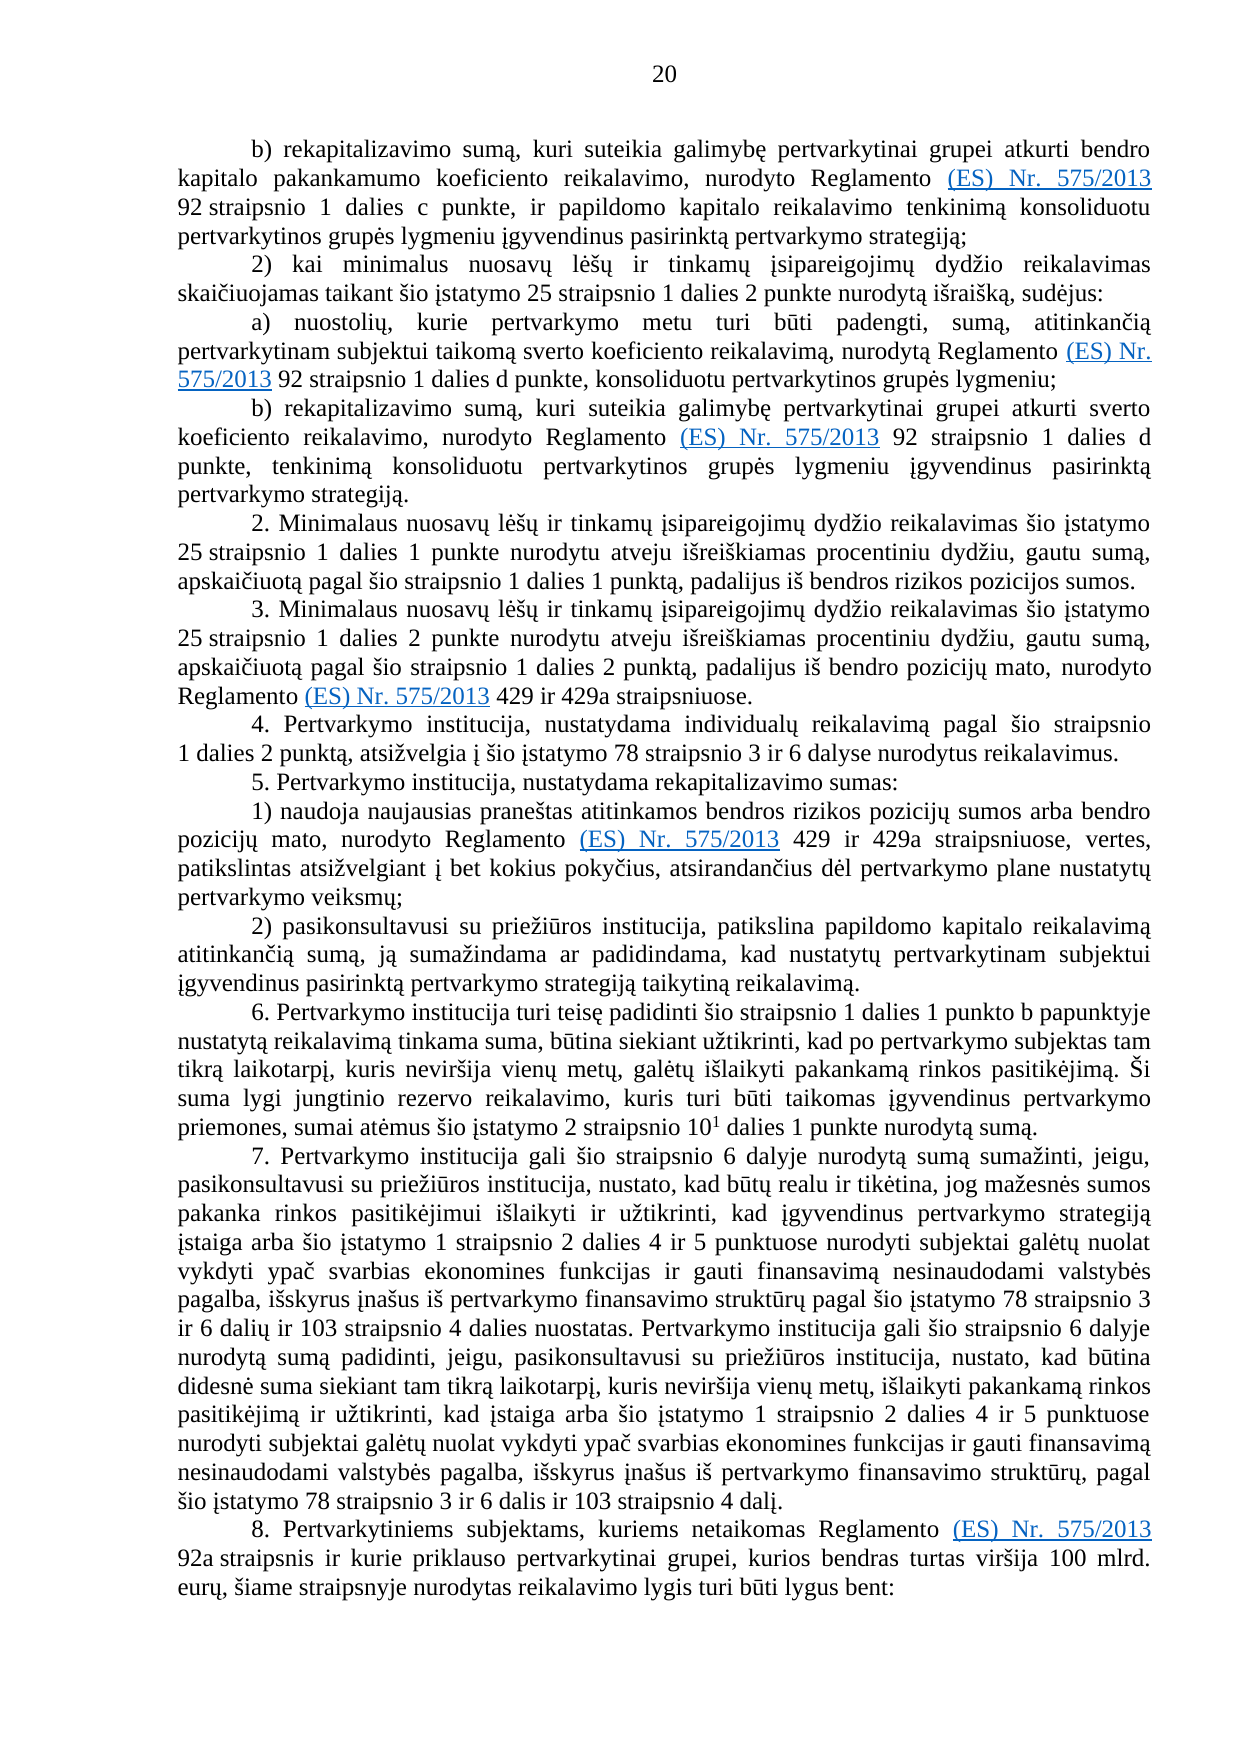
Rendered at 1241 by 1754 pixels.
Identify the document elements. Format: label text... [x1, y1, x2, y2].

text 7. Pertvarkymo institucija gali šio straipsnio 6 dalyje nurodytą sumą sumažinti, jeigu, pasikonsultavusi su priežiūros institucija, nustato, kad būtų realu ir tikėtina, jog mažesnės sumos pakanka rinkos pasitikėjimui išlaikyti ir užtikrinti, kad įgyvendinus pertvarkymo strategiją įstaiga arba šio įstatymo 1 straipsnio 2 dalies 4 ir 5 punktuose nurodyti subjektai galėtų nuolat vykdyti ypač svarbias ekonomines funkcijas ir gauti finansavimą nesinaudodami valstybės pagalba, išskyrus įnašus iš pertvarkymo finansavimo struktūrų pagal šio įstatymo 78 straipsnio 3 ir 6 dalių ir 103 straipsnio 4 dalies nuostatas. Pertvarkymo institucija gali šio straipsnio 6 dalyje nurodytą sumą padidinti, jeigu, pasikonsultavusi su priežiūros institucija, nustato, kad būtina didesnė suma siekiant tam tikrą laikotarpį, kuris neviršija vienų metų, išlaikyti pakankamą rinkos pasitikėjimą ir užtikrinti, kad įstaiga arba šio įstatymo 1 straipsnio 2 dalies 4 ir 5 punktuose nurodyti subjektai galėtų nuolat vykdyti ypač svarbias ekonomines funkcijas ir gauti finansavimą nesinaudodami valstybės pagalba, išskyrus įnašus iš pertvarkymo finansavimo struktūrų, pagal šio įstatymo 78 straipsnio 3 ir 6 dalis ir 103 straipsnio 4 dalį. [177, 1141, 1152, 1514]
text 3. Minimalaus nuosavų lėšų ir tinkamų įsipareigojimų dydžio reikalavimas šio įstatymo 25 straipsnio 1 dalies 2 punkte nurodytu atveju išreiškiamas procentiniu dydžiu, gautu sumą, apskaičiuotą pagal šio straipsnio 1 dalies 2 punktą, padalijus iš bendro pozicijų mato, nurodyto Reglamento (ES) Nr. 575/2013 429 ir 429a straipsniuose. [177, 594, 1152, 709]
text 5. Pertvarkymo institucija, nustatydama rekapitalizavimo sumas: [177, 767, 1152, 796]
text 2) pasikonsultavusi su priežiūros institucija, patikslina papildomo kapitalo reikalavimą atitinkančią sumą, ją sumažindama ar padidindama, kad nustatytų pertvarkytinam subjektui įgyvendinus pasirinktą pertvarkymo strategiją taikytiną reikalavimą. [177, 911, 1152, 997]
text 2. Minimalaus nuosavų lėšų ir tinkamų įsipareigojimų dydžio reikalavimas šio įstatymo 25 straipsnio 1 dalies 1 punkte nurodytu atveju išreiškiamas procentiniu dydžiu, gautu sumą, apskaičiuotą pagal šio straipsnio 1 dalies 1 punktą, padalijus iš bendros rizikos pozicijos sumos. [177, 508, 1152, 594]
text 6. Pertvarkymo institucija turi teisę padidinti šio straipsnio 1 dalies 1 punkto b papunktyje nustatytą reikalavimą tinkama suma, būtina siekiant užtikrinti, kad po pertvarkymo subjektas tam tikrą laikotarpį, kuris neviršija vienų metų, galėtų išlaikyti pakankamą rinkos pasitikėjimą. Ši suma lygi jungtinio rezervo reikalavimo, kuris turi būti taikomas įgyvendinus pertvarkymo priemones, sumai atėmus šio įstatymo 2 straipsnio 101 dalies 1 punkte nurodytą sumą. [177, 997, 1152, 1141]
text 1) naudoja naujausias praneštas atitinkamos bendros rizikos pozicijų sumos arba bendro pozicijų mato, nurodyto Reglamento (ES) Nr. 575/2013 429 ir 429a straipsniuose, vertes, patikslintas atsižvelgiant į bet kokius pokyčius, atsirandančius dėl pertvarkymo plane nustatytų pertvarkymo veiksmų; [177, 796, 1152, 911]
text 4. Pertvarkymo institucija, nustatydama individualų reikalavimą pagal šio straipsnio 1 dalies 2 punktą, atsižvelgia į šio įstatymo 78 straipsnio 3 ir 6 dalyse nurodytus reikalavimus. [177, 709, 1152, 767]
text 2) kai minimalus nuosavų lėšų ir tinkamų įsipareigojimų dydžio reikalavimas skaičiuojamas taikant šio įstatymo 25 straipsnio 1 dalies 2 punkte nurodytą išraišką, sudėjus: [177, 249, 1152, 307]
text 8. Pertvarkytiniems subjektams, kuriems netaikomas Reglamento (ES) Nr. 575/2013 92a straipsnis ir kurie priklauso pertvarkytinai grupei, kurios bendras turtas viršija 100 mlrd. eurų, šiame straipsnyje nurodytas reikalavimo lygis turi būti lygus bent: [177, 1514, 1152, 1601]
text b) rekapitalizavimo sumą, kuri suteikia galimybę pertvarkytinai grupei atkurti bendro kapitalo pakankamumo koeficiento reikalavimo, nurodyto Reglamento (ES) Nr. 575/2013 92 straipsnio 1 dalies c punkte, ir papildomo kapitalo reikalavimo tenkinimą konsoliduotu pertvarkytinos grupės lygmeniu įgyvendinus pasirinktą pertvarkymo strategiją; [177, 134, 1152, 249]
text b) rekapitalizavimo sumą, kuri suteikia galimybę pertvarkytinai grupei atkurti sverto koeficiento reikalavimo, nurodyto Reglamento (ES) Nr. 575/2013 92 straipsnio 1 dalies d punkte, tenkinimą konsoliduotu pertvarkytinos grupės lygmeniu įgyvendinus pasirinktą pertvarkymo strategiją. [177, 393, 1152, 508]
text a) nuostolių, kurie pertvarkymo metu turi būti padengti, sumą, atitinkančią pertvarkytinam subjektui taikomą sverto koeficiento reikalavimą, nurodytą Reglamento (ES) Nr. 575/2013 92 straipsnio 1 dalies d punkte, konsoliduotu pertvarkytinos grupės lygmeniu; [177, 307, 1152, 393]
